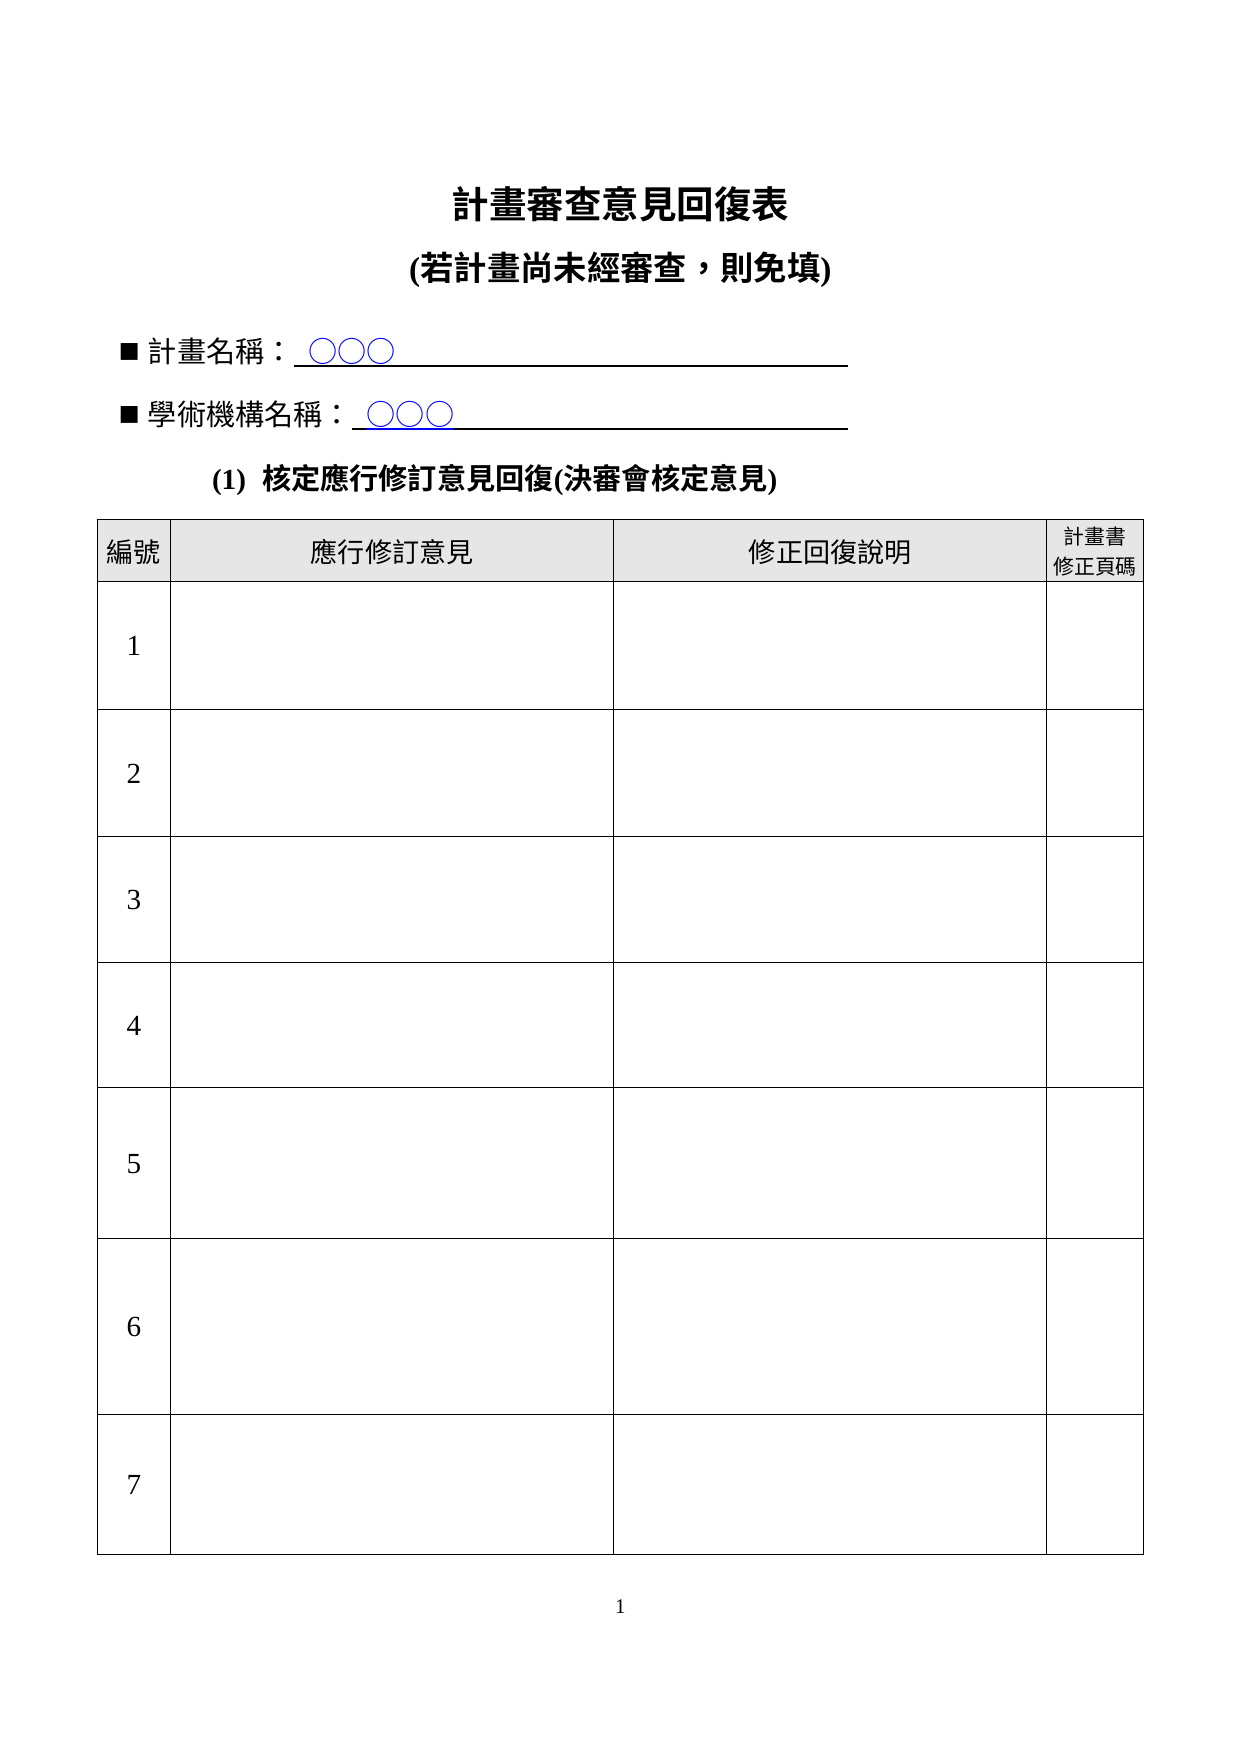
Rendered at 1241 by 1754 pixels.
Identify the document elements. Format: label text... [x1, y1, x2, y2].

table_cell 7 [98, 1415, 170, 1554]
table_cell [171, 837, 613, 962]
table_cell [614, 1239, 1046, 1414]
table_cell [614, 1415, 1046, 1554]
table_cell [171, 1415, 613, 1554]
table_cell [1047, 582, 1143, 709]
list 學術機構名稱： ○○○ [118, 392, 1204, 434]
table_cell 4 [98, 963, 170, 1087]
table_cell [614, 1088, 1046, 1237]
table_cell [1047, 710, 1143, 836]
table_cell [614, 837, 1046, 962]
table_cell 3 [98, 837, 170, 962]
table_cell [171, 963, 613, 1087]
table_cell [614, 582, 1046, 709]
table_cell [171, 710, 613, 836]
table_cell [171, 1088, 613, 1237]
list 核定應行修訂意見回復(決審會核定意見) [212, 455, 1204, 497]
table_header 計畫書 修正頁碼 [1047, 520, 1143, 581]
table_cell [1047, 837, 1143, 962]
table_cell [1047, 1088, 1143, 1237]
table_cell 6 [98, 1239, 170, 1414]
table_cell [614, 963, 1046, 1087]
table_cell 2 [98, 710, 170, 836]
text (若計畫尚未經審查，則免填) [118, 242, 1122, 290]
table_cell [171, 1239, 613, 1414]
table_header 修正回復說明 [614, 520, 1046, 581]
table_cell [1047, 1415, 1143, 1554]
subtitle 計畫審查意見回復表 [118, 175, 1122, 229]
table_header 應行修訂意見 [171, 520, 613, 581]
table_cell [614, 710, 1046, 836]
table_cell 5 [98, 1088, 170, 1237]
table_cell [1047, 963, 1143, 1087]
table_cell [171, 582, 613, 709]
list 計畫名稱： ○○○ [118, 328, 1204, 371]
table_cell [1047, 1239, 1143, 1414]
table_cell 1 [98, 582, 170, 709]
table_header 編號 [98, 520, 170, 581]
